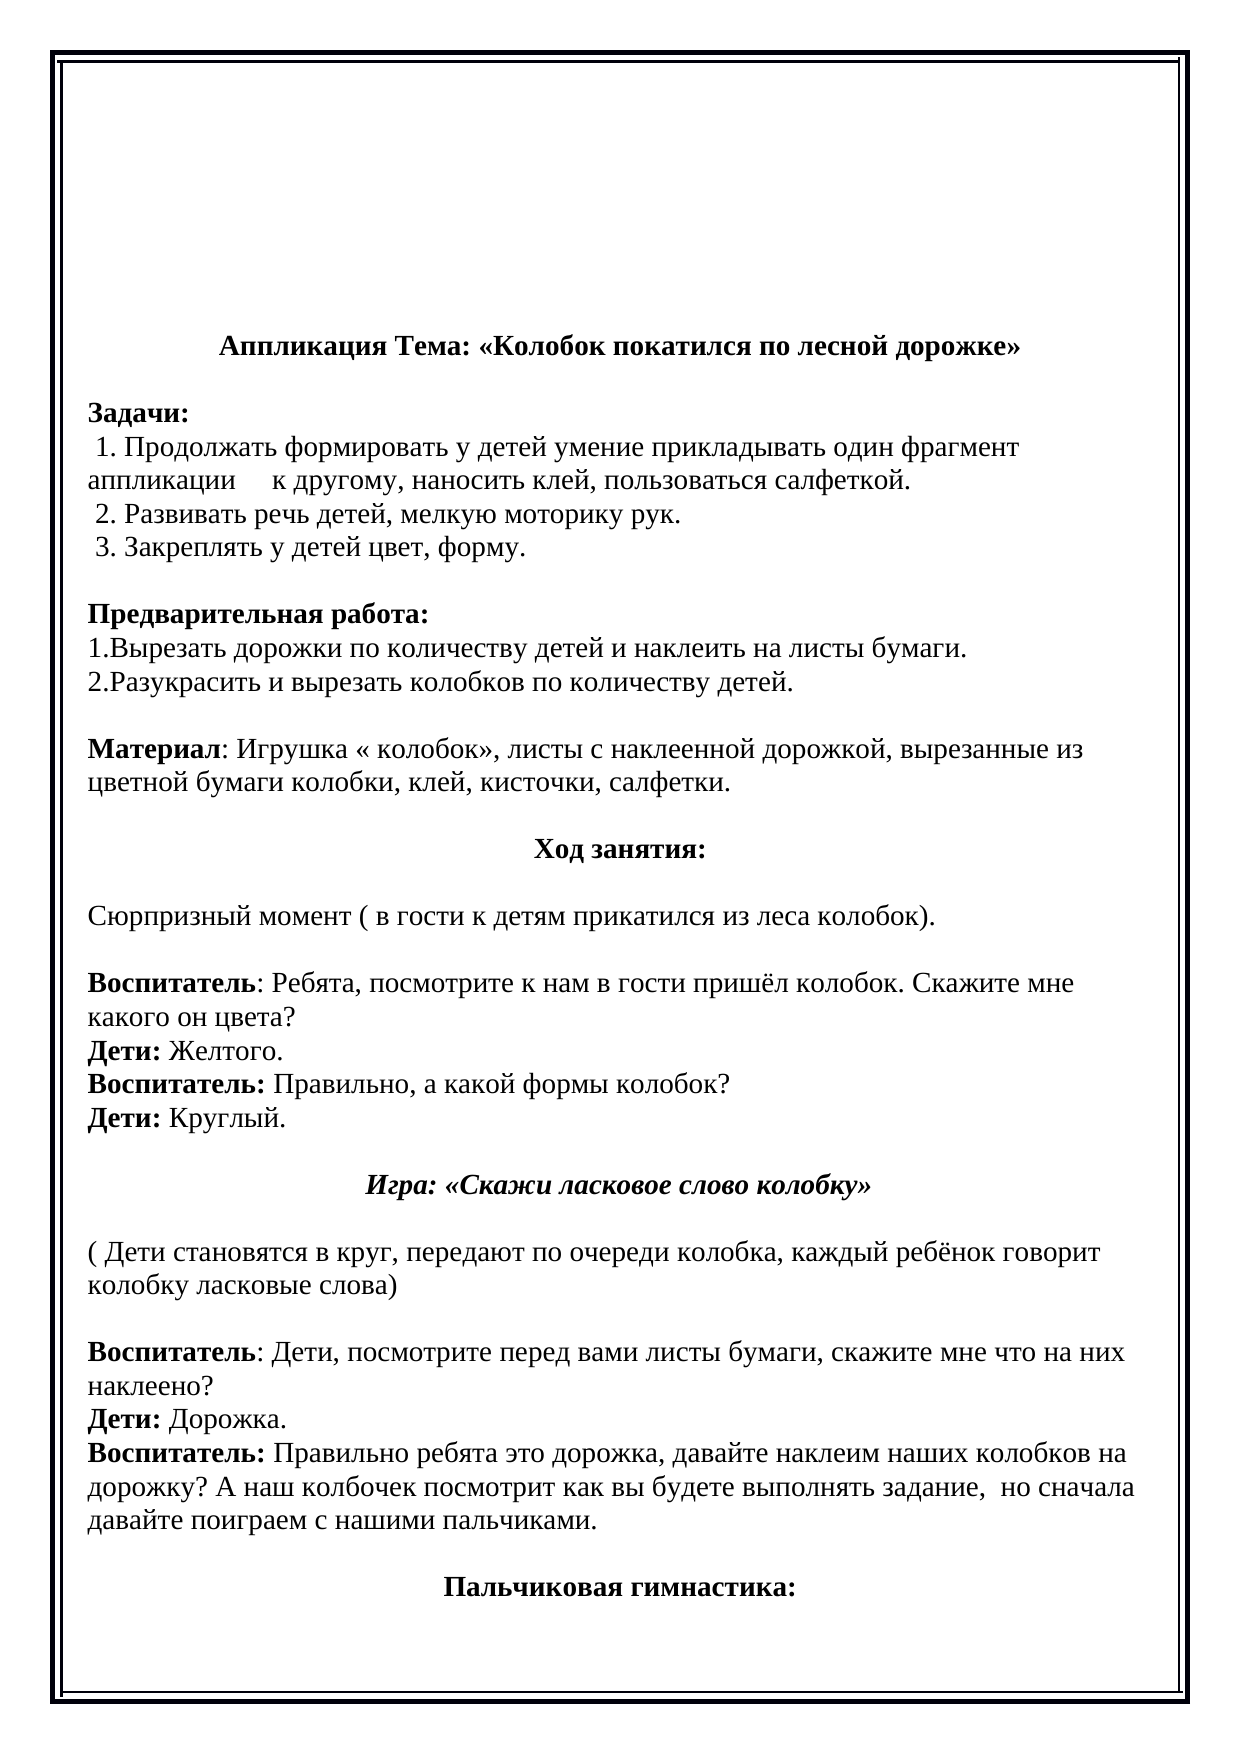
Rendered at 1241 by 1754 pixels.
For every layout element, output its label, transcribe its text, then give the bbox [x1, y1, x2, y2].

text 1. Продолжать формировать у детей умение прикладывать один фрагмент аппликации к другому, наносить клей, пользоваться салфеткой. [87, 429, 1153, 496]
text Дети: Желтого. [87, 1033, 1153, 1066]
text 2. Развивать речь детей, мелкую моторику рук. [87, 496, 1153, 529]
text Ход занятия: [87, 831, 1153, 865]
text Задачи: [87, 395, 1153, 429]
text Воспитатель: Ребята, посмотрите к нам в гости пришёл колобок. Скажите мне какого он цвета? [87, 966, 1153, 1033]
text ( Дети становятся в круг, передают по очереди колобка, каждый ребёнок говорит колобку ласковые слова) [87, 1234, 1153, 1301]
text Аппликация Тема: «Колобок покатился по лесной дорожке» [87, 328, 1153, 362]
text 3. Закреплять у детей цвет, форму. [87, 529, 1153, 563]
text Игра: «Скажи ласковое слово колобку» [87, 1167, 1153, 1200]
text Дети: Круглый. [87, 1100, 1153, 1133]
text Материал: Игрушка « колобок», листы с наклеенной дорожкой, вырезанные из цветной бумаги колобки, клей, кисточки, салфетки. [87, 731, 1153, 798]
text Дети: Дорожка. [87, 1402, 1153, 1435]
text Сюрпризный момент ( в гости к детям прикатился из леса колобок). [87, 898, 1153, 932]
text Пальчиковая гимнастика: [87, 1569, 1153, 1603]
text Воспитатель: Дети, посмотрите перед вами листы бумаги, скажите мне что на них наклеено? [87, 1334, 1153, 1402]
text Воспитатель: Правильно ребята это дорожка, давайте наклеим наших колобков на дорожку? А наш колбочек посмотрит как вы будете выполнять задание, но сначала давайте поиграем с нашими пальчиками. [87, 1435, 1153, 1536]
text Предварительная работа: [87, 597, 1153, 630]
text 2.Разукрасить и вырезать колобков по количеству детей. [87, 664, 1153, 697]
text Воспитатель: Правильно, а какой формы колобок? [87, 1066, 1153, 1100]
text 1.Вырезать дорожки по количеству детей и наклеить на листы бумаги. [87, 630, 1153, 664]
